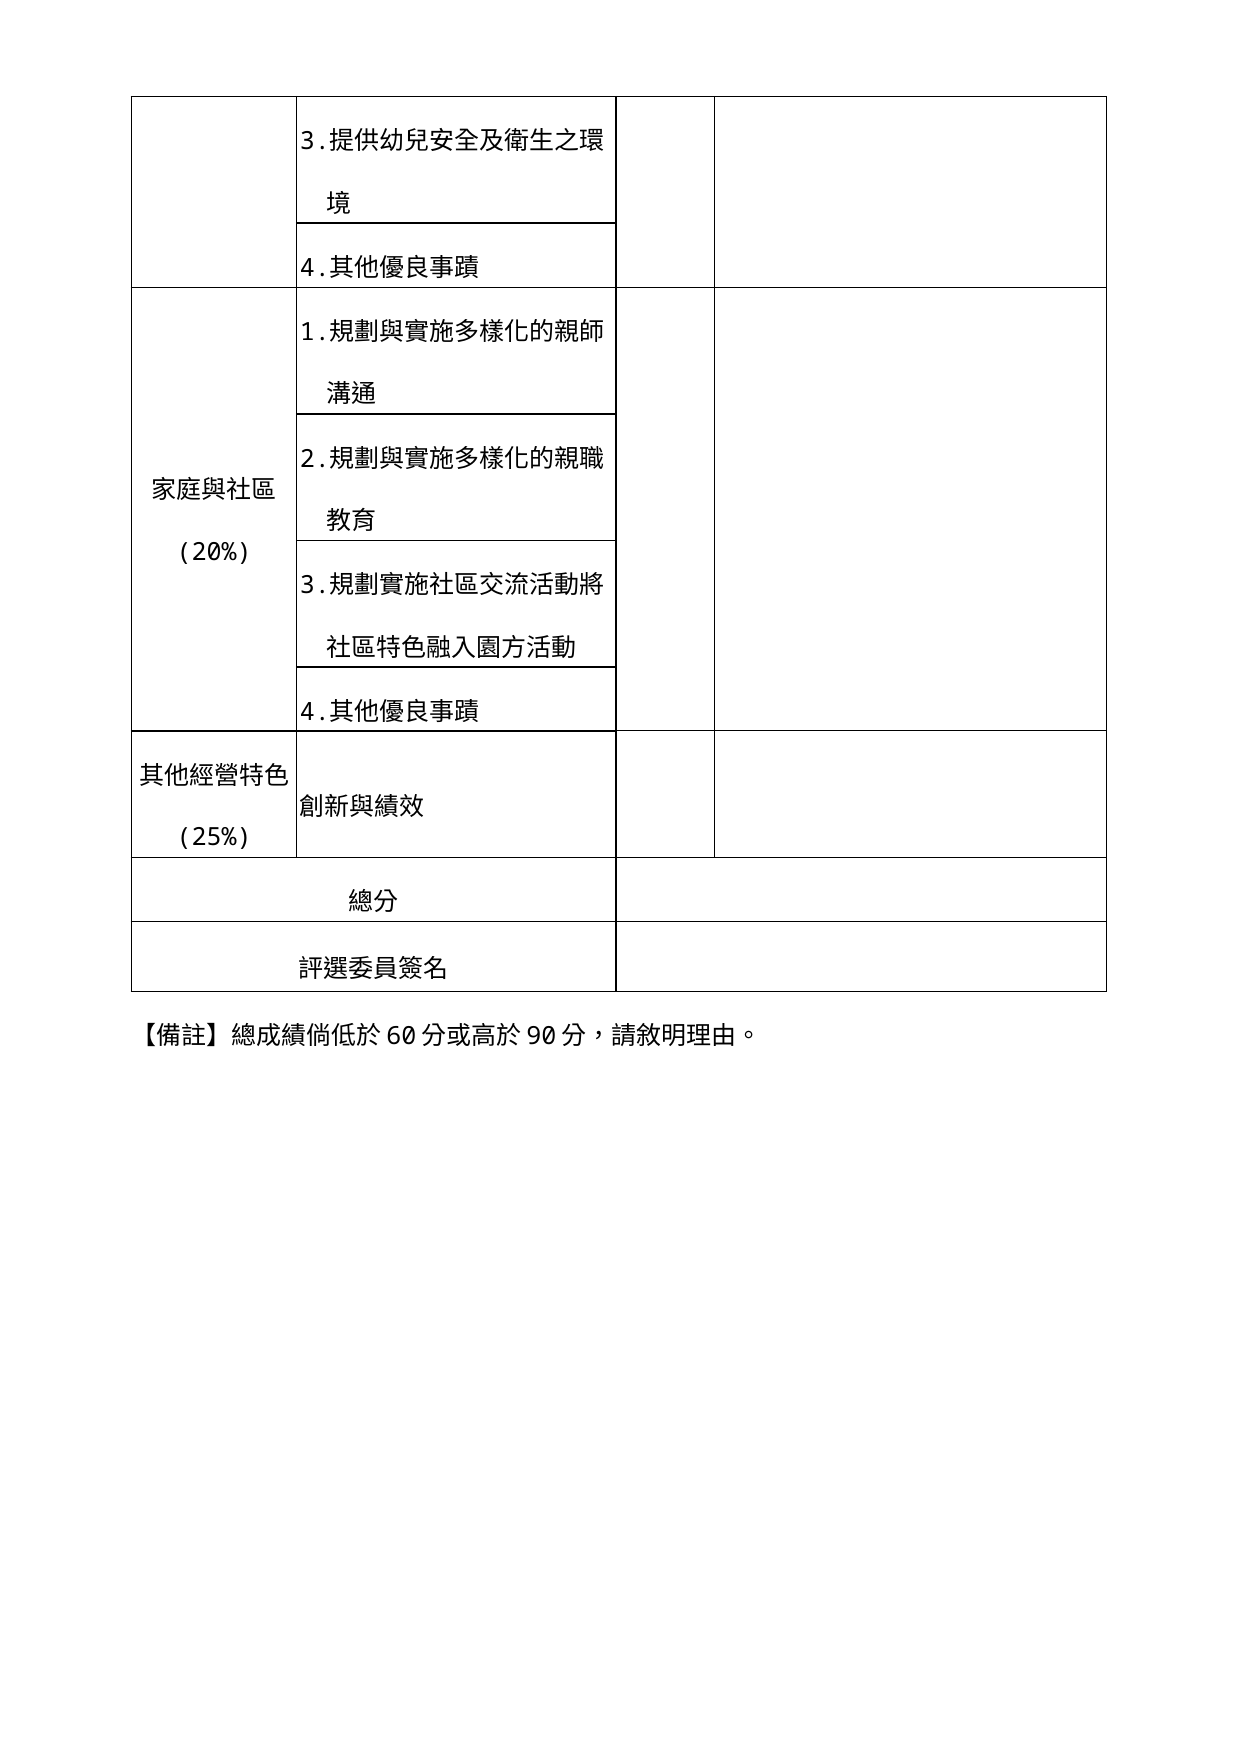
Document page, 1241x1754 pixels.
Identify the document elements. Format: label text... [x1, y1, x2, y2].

table_cell [617, 922, 1106, 991]
table_cell 規劃與實施多樣化的親職教育 [297, 415, 615, 539]
table_cell 其他優良事蹟 [297, 668, 615, 730]
table_cell 提供幼兒安全及衛生之環境 [297, 97, 615, 222]
table_cell 規劃實施社區交流活動將社區特色融入園方活動 [297, 541, 615, 666]
table_cell [617, 858, 1106, 921]
table_cell [715, 731, 1106, 857]
text 【備註】總成績倘低於60分或高於90分，請敘明理由。 [131, 992, 1125, 1055]
table_cell 其他優良事蹟 [297, 224, 615, 286]
table_cell [715, 288, 1106, 730]
table_cell 評選委員簽名 [132, 922, 615, 991]
table_cell [617, 731, 714, 857]
table_cell 規劃與實施多樣化的親師溝通 [297, 288, 615, 413]
table_cell [617, 288, 714, 730]
table_cell 其他經營特色(25%) [132, 732, 296, 857]
table_cell 創新與績效 [297, 732, 615, 857]
table_cell 總分 [132, 858, 615, 921]
table_cell [617, 97, 714, 286]
table_cell [715, 97, 1106, 286]
table_cell [132, 97, 296, 286]
table_cell 家庭與社區(20%) [132, 288, 296, 730]
